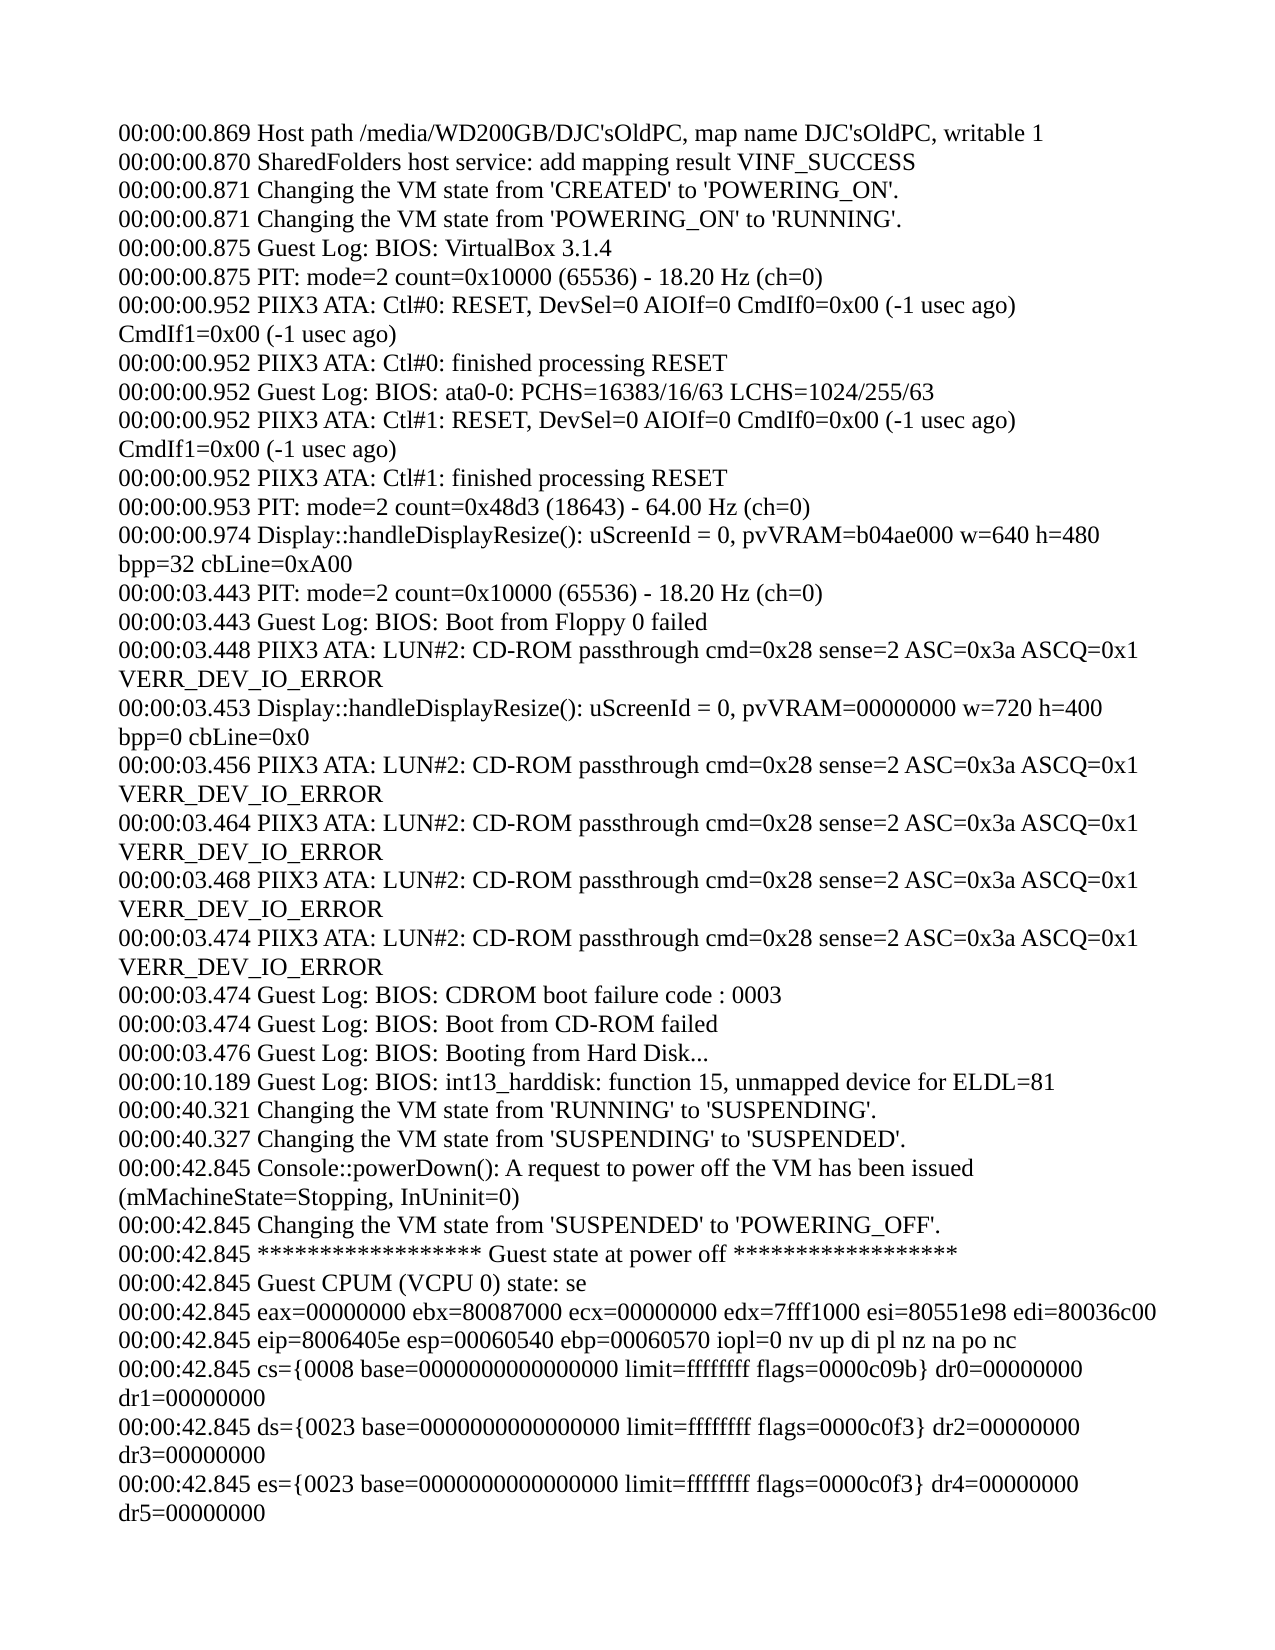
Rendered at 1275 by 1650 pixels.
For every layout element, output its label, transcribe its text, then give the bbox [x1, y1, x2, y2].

text 00:00:03.443 Guest Log: BIOS: Boot from Floppy 0 failed [118, 607, 1157, 636]
text 00:00:42.845 ****************** Guest state at power off ****************** [118, 1239, 1157, 1268]
text 00:00:00.875 Guest Log: BIOS: VirtualBox 3.1.4 [118, 233, 1157, 262]
text 00:00:00.870 SharedFolders host service: add mapping result VINF_SUCCESS [118, 147, 1157, 176]
text 00:00:00.875 PIT: mode=2 count=0x10000 (65536) - 18.20 Hz (ch=0) [118, 262, 1157, 291]
text 00:00:03.448 PIIX3 ATA: LUN#2: CD-ROM passthrough cmd=0x28 sense=2 ASC=0x3a ASCQ=0x1 VERR_DEV_IO_ERROR [118, 636, 1157, 693]
text 00:00:00.952 PIIX3 ATA: Ctl#0: finished processing RESET [118, 348, 1157, 377]
text 00:00:03.474 Guest Log: BIOS: CDROM boot failure code : 0003 [118, 981, 1157, 1009]
text 00:00:00.871 Changing the VM state from 'POWERING_ON' to 'RUNNING'. [118, 204, 1157, 233]
text 00:00:00.952 PIIX3 ATA: Ctl#1: finished processing RESET [118, 463, 1157, 492]
text 00:00:40.327 Changing the VM state from 'SUSPENDING' to 'SUSPENDED'. [118, 1124, 1157, 1153]
text 00:00:00.953 PIT: mode=2 count=0x48d3 (18643) - 64.00 Hz (ch=0) [118, 492, 1157, 521]
text 00:00:42.845 ds={0023 base=0000000000000000 limit=ffffffff flags=0000c0f3} dr2=00000000 dr3=00000000 [118, 1412, 1157, 1469]
text 00:00:00.952 PIIX3 ATA: Ctl#0: RESET, DevSel=0 AIOIf=0 CmdIf0=0x00 (-1 usec ago) CmdIf1=0x00 (-1 usec ago) [118, 291, 1157, 348]
text 00:00:42.845 Console::powerDown(): A request to power off the VM has been issued (mMachineState=Stopping, InUninit=0) [118, 1153, 1157, 1211]
text 00:00:42.845 eax=00000000 ebx=80087000 ecx=00000000 edx=7fff1000 esi=80551e98 edi=80036c00 [118, 1297, 1157, 1326]
text 00:00:03.453 Display::handleDisplayResize(): uScreenId = 0, pvVRAM=00000000 w=720 h=400 bpp=0 cbLine=0x0 [118, 693, 1157, 751]
text 00:00:00.974 Display::handleDisplayResize(): uScreenId = 0, pvVRAM=b04ae000 w=640 h=480 bpp=32 cbLine=0xA00 [118, 521, 1157, 578]
text 00:00:00.869 Host path /media/WD200GB/DJC'sOldPC, map name DJC'sOldPC, writable 1 [118, 118, 1157, 147]
text 00:00:42.845 Changing the VM state from 'SUSPENDED' to 'POWERING_OFF'. [118, 1211, 1157, 1239]
text 00:00:03.468 PIIX3 ATA: LUN#2: CD-ROM passthrough cmd=0x28 sense=2 ASC=0x3a ASCQ=0x1 VERR_DEV_IO_ERROR [118, 866, 1157, 923]
text 00:00:03.476 Guest Log: BIOS: Booting from Hard Disk... [118, 1038, 1157, 1067]
text 00:00:00.952 Guest Log: BIOS: ata0-0: PCHS=16383/16/63 LCHS=1024/255/63 [118, 377, 1157, 406]
text 00:00:42.845 cs={0008 base=0000000000000000 limit=ffffffff flags=0000c09b} dr0=00000000 dr1=00000000 [118, 1354, 1157, 1412]
text 00:00:00.952 PIIX3 ATA: Ctl#1: RESET, DevSel=0 AIOIf=0 CmdIf0=0x00 (-1 usec ago) CmdIf1=0x00 (-1 usec ago) [118, 406, 1157, 463]
text 00:00:03.456 PIIX3 ATA: LUN#2: CD-ROM passthrough cmd=0x28 sense=2 ASC=0x3a ASCQ=0x1 VERR_DEV_IO_ERROR [118, 751, 1157, 808]
text 00:00:42.845 Guest CPUM (VCPU 0) state: se [118, 1268, 1157, 1297]
text 00:00:40.321 Changing the VM state from 'RUNNING' to 'SUSPENDING'. [118, 1096, 1157, 1124]
text 00:00:10.189 Guest Log: BIOS: int13_harddisk: function 15, unmapped device for ELDL=81 [118, 1067, 1157, 1096]
text 00:00:42.845 eip=8006405e esp=00060540 ebp=00060570 iopl=0 nv up di pl nz na po nc [118, 1326, 1157, 1354]
text 00:00:42.845 es={0023 base=0000000000000000 limit=ffffffff flags=0000c0f3} dr4=00000000 dr5=00000000 [118, 1469, 1157, 1527]
text 00:00:03.464 PIIX3 ATA: LUN#2: CD-ROM passthrough cmd=0x28 sense=2 ASC=0x3a ASCQ=0x1 VERR_DEV_IO_ERROR [118, 808, 1157, 866]
text 00:00:03.443 PIT: mode=2 count=0x10000 (65536) - 18.20 Hz (ch=0) [118, 578, 1157, 607]
text 00:00:00.871 Changing the VM state from 'CREATED' to 'POWERING_ON'. [118, 176, 1157, 204]
text 00:00:03.474 PIIX3 ATA: LUN#2: CD-ROM passthrough cmd=0x28 sense=2 ASC=0x3a ASCQ=0x1 VERR_DEV_IO_ERROR [118, 923, 1157, 981]
text 00:00:03.474 Guest Log: BIOS: Boot from CD-ROM failed [118, 1009, 1157, 1038]
